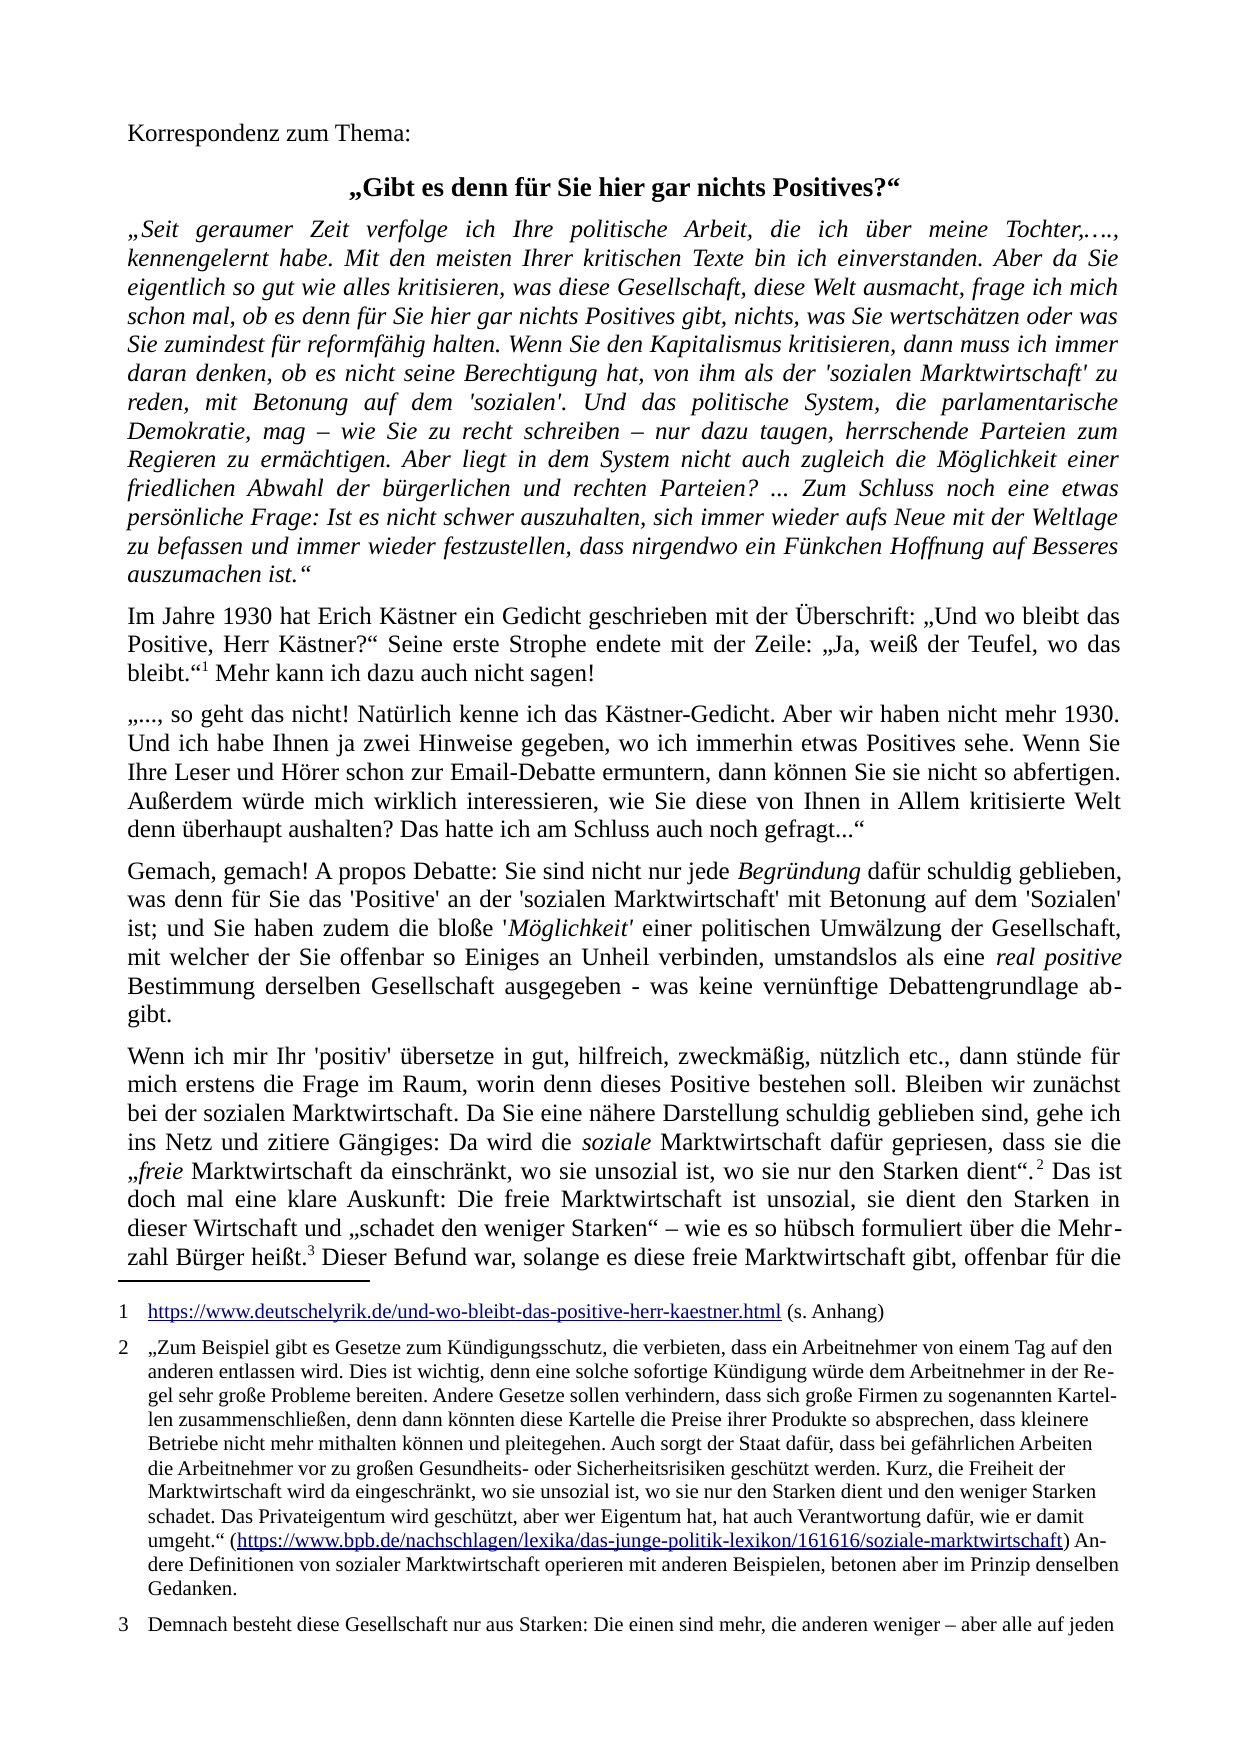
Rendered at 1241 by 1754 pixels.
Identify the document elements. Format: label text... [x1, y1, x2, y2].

title „Gibt es denn für Sie hier gar nichts Positives?“ [127, 171, 1122, 202]
text Wenn ich mir Ihr 'positiv' übersetze in gut, hilfreich, zweckmäßig, nützlich etc., dann stünde für mich erstens die Frage im Raum, worin denn dieses Positive bestehen soll. Bleiben wir zunächst bei der sozialen Marktwirtschaft. Da Sie eine nähere Darstellung schuldig geblieben sind, gehe ich ins Netz und zitiere Gängiges: Da wird die soziale Marktwirtschaft dafür gepriesen, dass sie die „freie Marktwirtschaft da einschränkt, wo sie unsozial ist, wo sie nur den Starken dient“. Das ist doch mal eine klare Auskunft: Die freie Marktwirtschaft ist unsozial, sie dient den Starken in dieser Wirtschaft und „schadet den weniger Starken“ – wie es so hübsch formuliert über die Mehr­zahl Bürger heißt. Dieser Befund war, solange es diese freie Marktwirtschaft gibt, offenbar für die [127, 1041, 1122, 1271]
text „Zum Beispiel gibt es Gesetze zum Kündigungsschutz, die verbieten, dass ein Arbeitnehmer von einem Tag auf den an­deren entlassen wird. Dies ist wichtig, denn eine solche sofortige Kündigung würde dem Arbeitnehmer in der Re­gel sehr große Probleme bereiten. Andere Gesetze sollen verhindern, dass sich große Firmen zu sogenannten Kar­tel­len zusammenschließen, denn dann könnten diese Kartelle die Preise ihrer Produkte so absprechen, dass klei­ne­re Be­triebe nicht mehr mithalten können und pleitegehen. Auch sorgt der Staat dafür, dass bei gefährlichen Ar­beiten die Arbeitnehmer vor zu großen Gesundheits- oder Sicherheitsrisiken geschützt werden. Kurz, die Freiheit der Markt­wirtschaft wird da eingeschränkt, wo sie unsozial ist, wo sie nur den Starken dient und den weniger Star­ken scha­det. Das Privateigentum wird geschützt, aber wer Eigentum hat, hat auch Verantwortung dafür, wie er damit um­geht.“ (https://www.bpb.de/nachschlagen/lexika/das-junge-politik-lexikon/161616/soziale-marktwirtschaft) An­de­re Definitionen von sozialer Marktwirtschaft operieren mit anderen Beispielen, betonen aber im Prinzip denselben Gedanken. [118, 1335, 1122, 1600]
text https://www.deutschelyrik.de/und-wo-bleibt-das-positive-herr-kaestner.html (s. Anhang) [118, 1299, 1122, 1323]
text Gemach, gemach! A propos Debatte: Sie sind nicht nur jede Begründung dafür schuldig geblieben, was denn für Sie das 'Positive' an der 'sozialen Marktwirtschaft' mit Betonung auf dem 'Sozialen' ist; und Sie haben zudem die bloße 'Möglichkeit' einer politischen Umwälzung der Gesellschaft, mit welcher der Sie offenbar so Einiges an Unheil verbinden, umstandslos als eine real positive Be­stim­mung derselben Gesellschaft ausgegeben - was keine vernünftige Debattengrundlage ab­gibt. [127, 856, 1122, 1028]
text Korrespondenz zum Thema: [127, 118, 1122, 147]
text Demnach besteht diese Gesellschaft nur aus Starken: Die einen sind mehr, die anderen weniger – aber alle auf jeden [118, 1612, 1122, 1636]
text „..., so geht das nicht! Natürlich kenne ich das Kästner-Gedicht. Aber wir haben nicht mehr 1930. Und ich habe Ihnen ja zwei Hinweise gegeben, wo ich immerhin etwas Positives sehe. Wenn Sie Ihre Leser und Hörer schon zur Email-Debatte ermuntern, dann können Sie sie nicht so abfertigen. Außerdem würde mich wirklich interessieren, wie Sie diese von Ihnen in Allem kritisierte Welt denn überhaupt aushalten? Das hatte ich am Schluss auch noch gefragt...“ [127, 699, 1122, 843]
text Im Jahre 1930 hat Erich Kästner ein Gedicht geschrieben mit der Überschrift: „Und wo bleibt das Positive, Herr Kästner?“ Seine erste Strophe endete mit der Zeile: „Ja, weiß der Teufel, wo das bleibt.“ Mehr kann ich dazu auch nicht sagen! [127, 601, 1122, 687]
text „Seit geraumer Zeit verfolge ich Ihre politische Arbeit, die ich über meine Tochter,…., kennengelernt habe. Mit den meisten Ihrer kritischen Texte bin ich einverstanden. Aber da Sie eigentlich so gut wie alles kritisieren, was diese Gesellschaft, diese Welt ausmacht, frage ich mich schon mal, ob es denn für Sie hier gar nichts Positives gibt, nichts, was Sie wertschätzen oder was Sie zumindest für reformfähig halten. Wenn Sie den Kapitalismus kritisieren, dann muss ich immer daran denken, ob es nicht seine Berechtigung hat, von ihm als der 'sozialen Marktwirtschaft' zu reden, mit Betonung auf dem 'sozialen'. Und das politische System, die parlamentarische Demokratie, mag – wie Sie zu recht schreiben – nur dazu taugen, herrschende Parteien zum Regieren zu ermächtigen. Aber liegt in dem System nicht auch zugleich die Möglichkeit einer friedlichen Abwahl der bürgerlichen und rechten Parteien? ... Zum Schluss noch eine etwas persönliche Frage: Ist es nicht schwer auszuhalten, sich immer wieder aufs Neue mit der Weltlage zu befassen und immer wieder festzustellen, dass nirgendwo ein Fünkchen Hoffnung auf Besseres auszumachen ist.“ [127, 214, 1122, 588]
